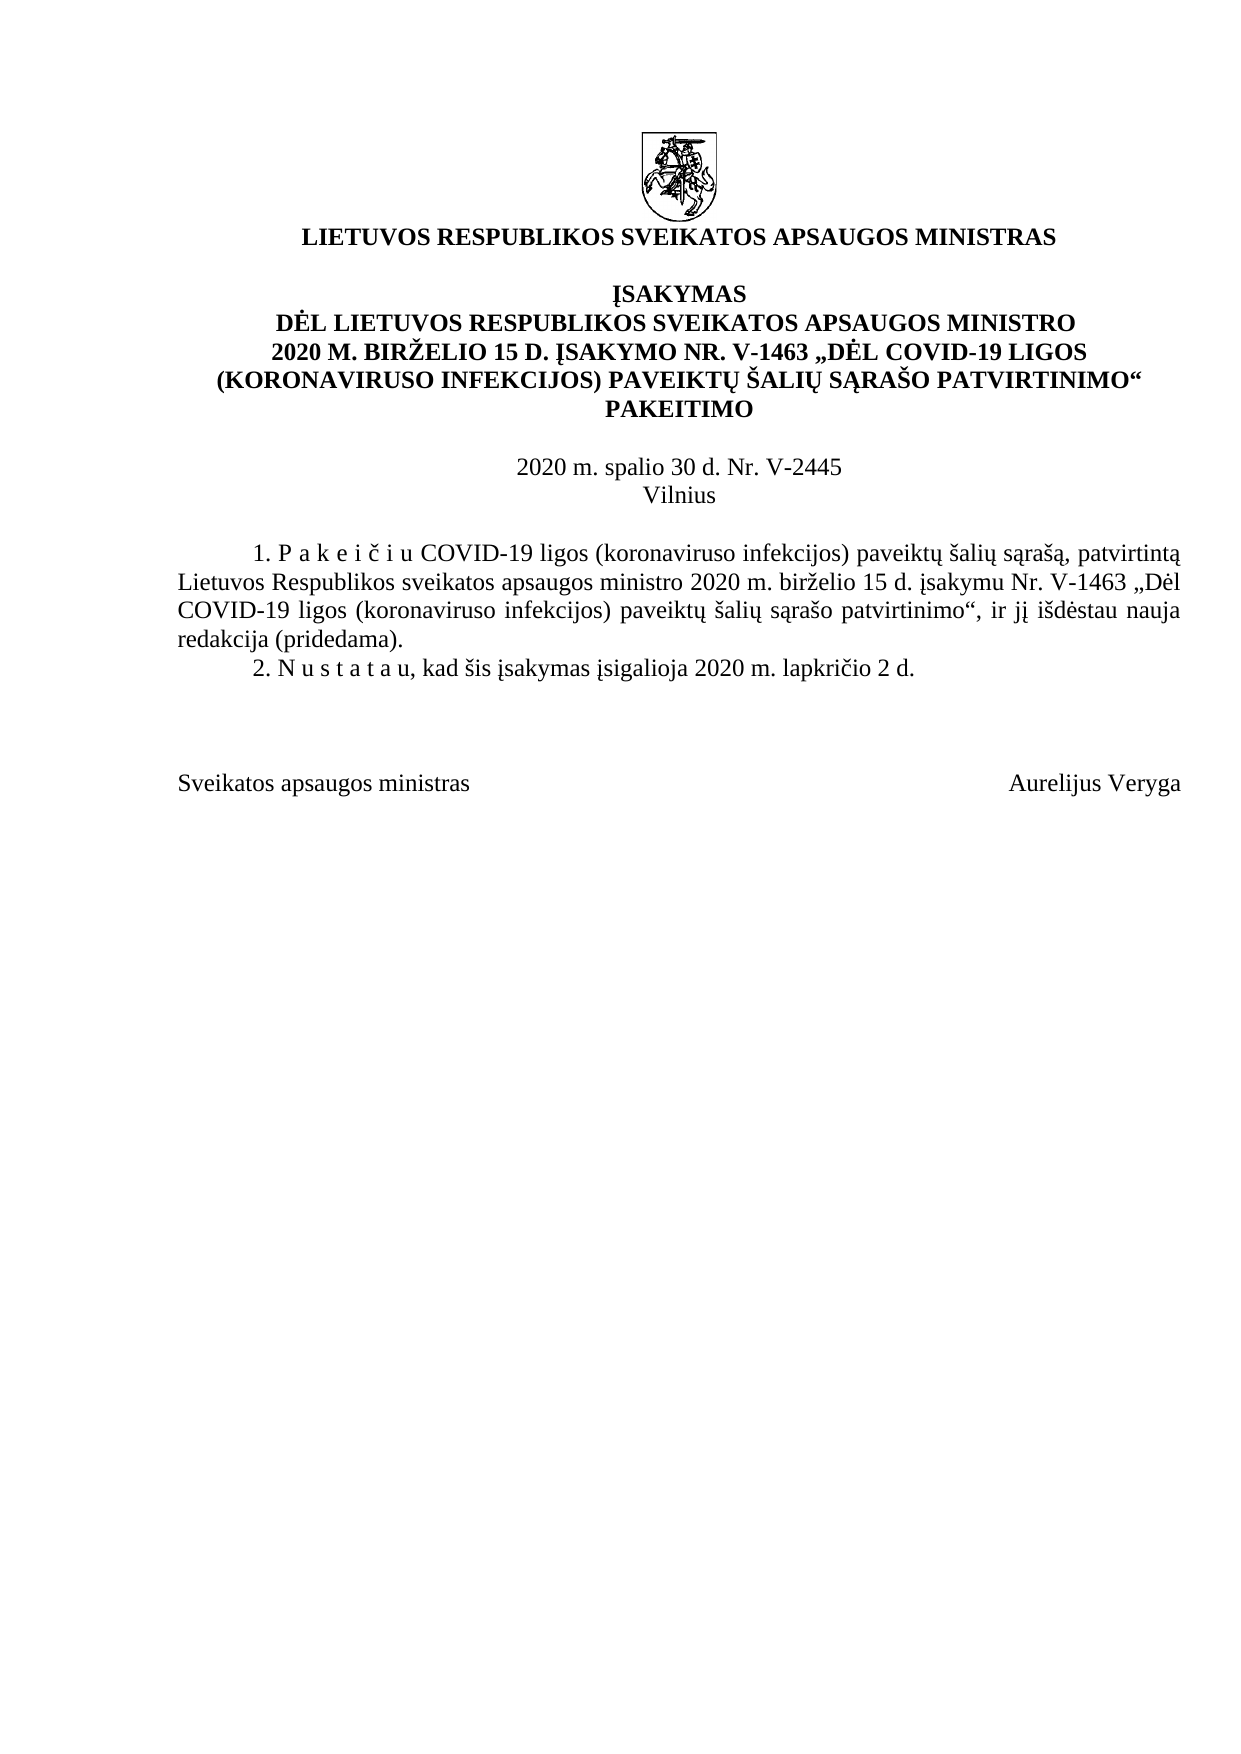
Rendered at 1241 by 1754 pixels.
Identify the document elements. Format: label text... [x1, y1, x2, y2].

text Vilnius [177, 481, 1181, 509]
text 2. N u s t a t a u, kad šis įsakymas įsigalioja 2020 m. lapkričio 2 d. [177, 653, 1181, 682]
text 2020 m. spalio 30 d. Nr. V-2445 [177, 452, 1181, 481]
text ĮSAKYMAS [177, 279, 1181, 308]
text LIETUVOS RESPUBLIKOS SVEIKATOS APSAUGOS MINISTRAS [177, 222, 1181, 251]
text Dėl LIETUVOS RESPUBLIKOS SVEIKATOS APSAUGOS MINISTRO 2020 m. birželio 15 d. įsakymO Nr. V-1463 „Dėl COVID-19 ligos (koronaviruso infekcijos) paveiktų šalių sąrašo patvirtinimo“ PAKEITIMO [177, 308, 1181, 423]
text Sveikatos apsaugos ministras Aurelijus Veryga [177, 768, 1181, 797]
text 1. P a k e i č i u COVID-19 ligos (koronaviruso infekcijos) paveiktų šalių sąrašą, patvirtintą Lietuvos Respublikos sveikatos apsaugos ministro 2020 m. birželio 15 d. įsakymu Nr. V-1463 „Dėl COVID-19 ligos (koronaviruso infekcijos) paveiktų šalių sąrašo patvirtinimo“, ir jį išdėstau nauja redakcija (pridedama). [177, 538, 1181, 653]
